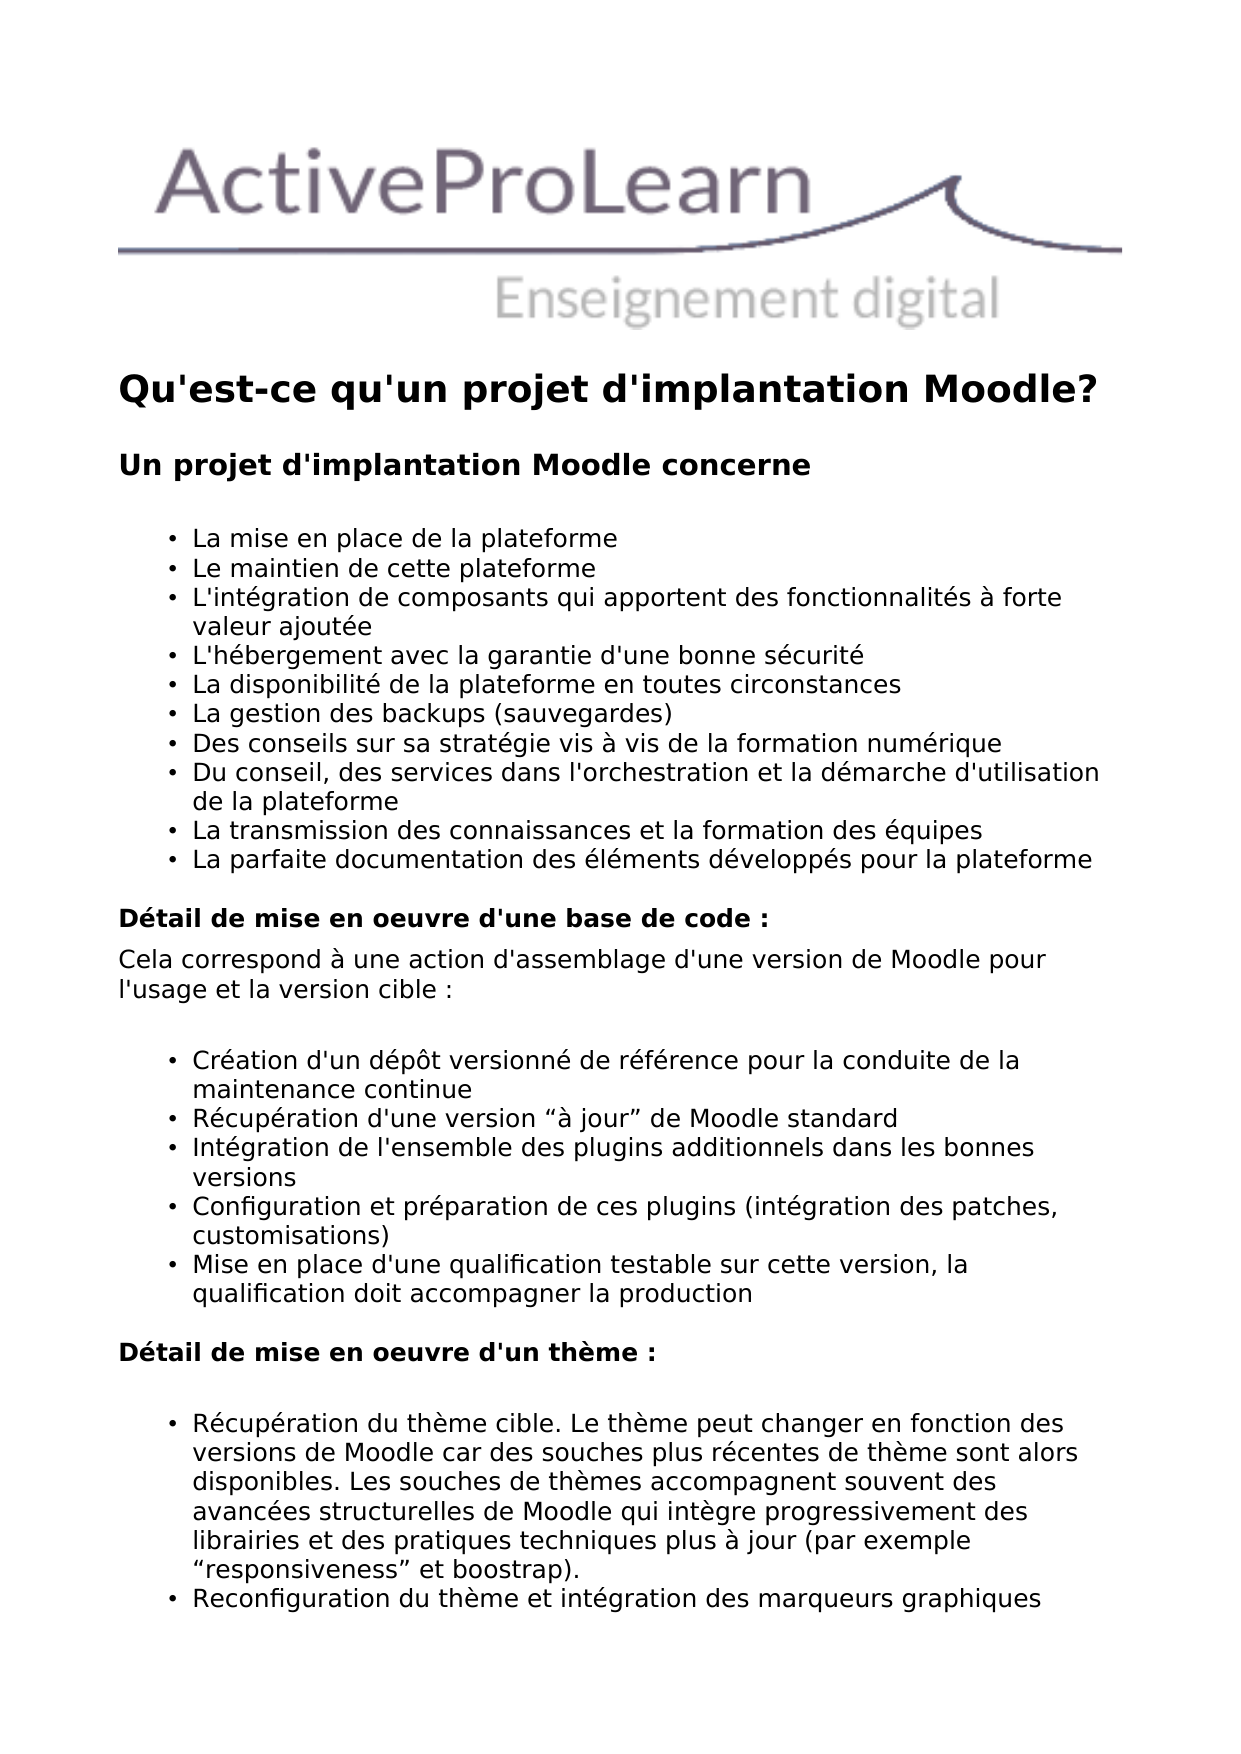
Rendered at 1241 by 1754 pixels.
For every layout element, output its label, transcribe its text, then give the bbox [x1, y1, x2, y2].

list Le maintien de cette plateforme [177, 554, 1122, 583]
list Création d'un dépôt versionné de référence pour la conduite de la maintenance continue [177, 1046, 1122, 1104]
subtitle Un projet d'implantation Moodle concerne [118, 449, 1122, 483]
list La mise en place de la plateforme [177, 524, 1122, 554]
text Détail de mise en oeuvre d'une base de code : [118, 904, 1122, 933]
picture [118, 118, 1123, 330]
text Détail de mise en oeuvre d'un thème : [118, 1338, 1122, 1367]
list La gestion des backups (sauvegardes) [177, 699, 1122, 729]
text Cela correspond à une action d'assemblage d'une version de Moodle pour l'usage et la version cible : [118, 946, 1122, 1004]
list Récupération du thème cible. Le thème peut changer en fonction des versions de Moodle car des souches plus récentes de thème sont alors disponibles. Les souches de thèmes accompagnent souvent des avancées structurelles de Moodle qui intègre progressivement des librairies et des pratiques techniques plus à jour (par exemple “responsiveness” et boostrap). [177, 1409, 1122, 1584]
list La parfaite documentation des éléments développés pour la plateforme [177, 845, 1122, 874]
list Mise en place d'une qualification testable sur cette version, la qualification doit accompagner la production [177, 1250, 1122, 1308]
list Des conseils sur sa stratégie vis à vis de la formation numérique [177, 729, 1122, 758]
list Configuration et préparation de ces plugins (intégration des patches, customisations) [177, 1192, 1122, 1250]
list L'hébergement avec la garantie d'une bonne sécurité [177, 641, 1122, 670]
list La transmission des connaissances et la formation des équipes [177, 816, 1122, 845]
subtitle Qu'est-ce qu'un projet d'implantation Moodle? [118, 367, 1122, 411]
list Récupération d'une version “à jour” de Moodle standard [177, 1104, 1122, 1133]
list L'intégration de composants qui apportent des fonctionnalités à forte valeur ajoutée [177, 583, 1122, 641]
list Reconfiguration du thème et intégration des marqueurs graphiques [177, 1584, 1122, 1613]
list Intégration de l'ensemble des plugins additionnels dans les bonnes versions [177, 1133, 1122, 1192]
list La disponibilité de la plateforme en toutes circonstances [177, 670, 1122, 699]
list Du conseil, des services dans l'orchestration et la démarche d'utilisation de la plateforme [177, 758, 1122, 816]
